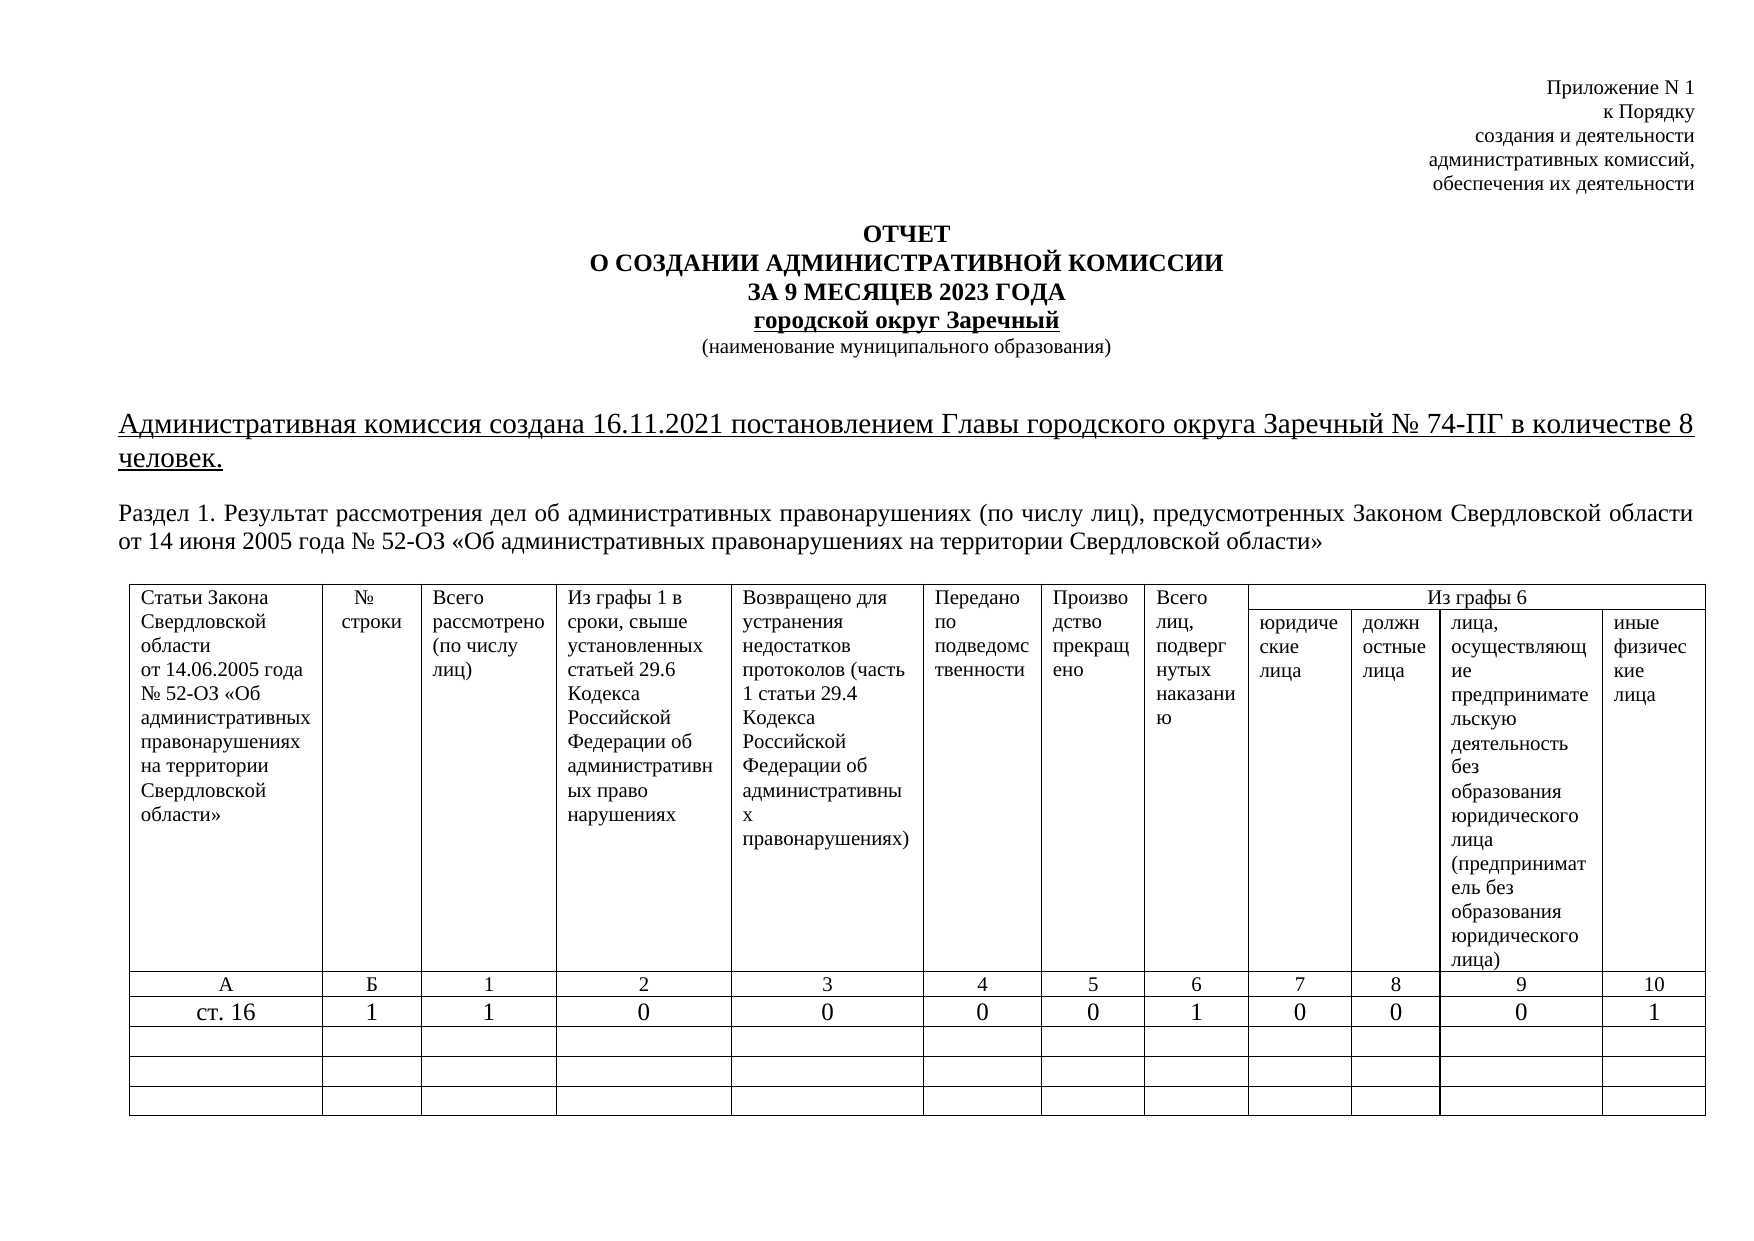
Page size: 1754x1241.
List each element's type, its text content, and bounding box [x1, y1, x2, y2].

table_cell [323, 1027, 421, 1056]
table_cell [1042, 1057, 1144, 1086]
table_cell [1249, 1087, 1351, 1115]
table_cell 7 [1249, 972, 1351, 996]
table_cell [732, 1057, 923, 1086]
text городской округ Заречный [118, 306, 1695, 334]
table_cell А [130, 972, 322, 996]
table_cell [323, 1057, 421, 1086]
table_header Из графы 6 [1249, 585, 1705, 609]
table_cell [557, 1027, 731, 1056]
table_header Возвращено для устранения недостатков протоколов (часть 1 статьи 29.4 Кодекса Российской Федерации об административных правонарушениях) [732, 585, 923, 971]
table_header Производство прекращено [1042, 585, 1144, 971]
table_cell 1 [323, 997, 421, 1026]
text Административная комиссия создана 16.11.2021 постановлением Главы городского округа Заречный № 74-ПГ в количестве 8 [118, 407, 1695, 436]
text ЗА 9 МЕСЯЦЕВ 2023 ГОДА [118, 277, 1695, 306]
table_cell 2 [557, 972, 731, 996]
table_cell [422, 1057, 556, 1086]
text создания и деятельности [118, 123, 1695, 147]
table_cell 0 [1249, 997, 1351, 1026]
table_header Из графы 1 в сроки, свыше установленных статьей 29.6 Кодекса Российской Федерации об административных право нарушениях [557, 585, 731, 971]
table_cell 1 [422, 972, 556, 996]
table_cell [1042, 1027, 1144, 1056]
table_cell [323, 1087, 421, 1115]
table_cell 5 [1042, 972, 1144, 996]
table_cell 0 [1042, 997, 1144, 1026]
table_cell 0 [732, 997, 923, 1026]
table_cell 0 [1441, 997, 1602, 1026]
table_cell 0 [924, 997, 1041, 1026]
text Раздел 1. Результат рассмотрения дел об административных правонарушениях (по числу лиц), предусмотренных Законом Свердловской области от 14 июня 2005 года № 52-ОЗ «Об административных правонарушениях на территории Свердловской области» [118, 498, 1695, 555]
text (наименование муниципального образования) [118, 334, 1695, 358]
table_cell 6 [1145, 972, 1248, 996]
table_cell [1352, 1027, 1439, 1056]
table_header Передано по подведомственности [924, 585, 1041, 971]
table_cell 9 [1441, 972, 1602, 996]
table_cell [1145, 1057, 1248, 1086]
table_cell [924, 1087, 1041, 1115]
table_cell [732, 1087, 923, 1115]
table_cell [1352, 1057, 1439, 1086]
table_cell [1249, 1057, 1351, 1086]
text ОТЧЕТ [118, 219, 1695, 248]
table_cell [130, 1027, 322, 1056]
text Приложение N 1 [118, 75, 1695, 99]
table_cell [130, 1057, 322, 1086]
text О СОЗДАНИИ АДМИНИСТРАТИВНОЙ КОМИССИИ [118, 248, 1695, 277]
table_cell 10 [1603, 972, 1705, 996]
table_cell [1441, 1087, 1602, 1115]
table_cell [130, 1087, 322, 1115]
table_cell иные физические лица [1603, 610, 1705, 971]
table_cell [1249, 1027, 1351, 1056]
table_cell 1 [1145, 997, 1248, 1026]
table_cell должностные лица [1352, 610, 1439, 971]
table_cell [1145, 1087, 1248, 1115]
text к Порядку [118, 99, 1695, 123]
text обеспечения их деятельности [118, 171, 1695, 195]
text административных комиссий, [118, 147, 1695, 171]
table_cell [1441, 1057, 1602, 1086]
table_cell [732, 1027, 923, 1056]
table_cell лица, осуществляющие предпринимательскую деятельность без образования юридического лица (предприниматель без образования юридического лица) [1441, 610, 1602, 971]
table_cell [422, 1087, 556, 1115]
table_cell [924, 1027, 1041, 1056]
table_cell [1352, 1087, 1439, 1115]
table_cell [1145, 1027, 1248, 1056]
table_header № строки [323, 585, 421, 971]
table_cell 1 [422, 997, 556, 1026]
table_cell 1 [1603, 997, 1705, 1026]
table_header Всего лиц, подвергнутых наказанию [1145, 585, 1248, 971]
table_cell 0 [557, 997, 731, 1026]
table_cell 3 [732, 972, 923, 996]
table_cell [1603, 1057, 1705, 1086]
table_header Статьи Закона Свердловской области от 14.06.2005 года № 52-ОЗ «Об административных правонарушениях на территории Свердловской области» [130, 585, 322, 971]
table_cell 0 [1352, 997, 1439, 1026]
table_cell [1441, 1027, 1602, 1056]
table_cell 8 [1352, 972, 1439, 996]
table_cell Б [323, 972, 421, 996]
table_cell ст. 16 [130, 997, 322, 1026]
table_cell [1042, 1087, 1144, 1115]
table_cell [1603, 1027, 1705, 1056]
table_cell [557, 1057, 731, 1086]
table_cell [422, 1027, 556, 1056]
text человек. [118, 437, 1695, 474]
table_cell юридические лица [1249, 610, 1351, 971]
table_cell [1603, 1087, 1705, 1115]
table_cell [924, 1057, 1041, 1086]
table_cell 4 [924, 972, 1041, 996]
table_header Всего рассмотрено (по числу лиц) [422, 585, 556, 971]
table_cell [557, 1087, 731, 1115]
